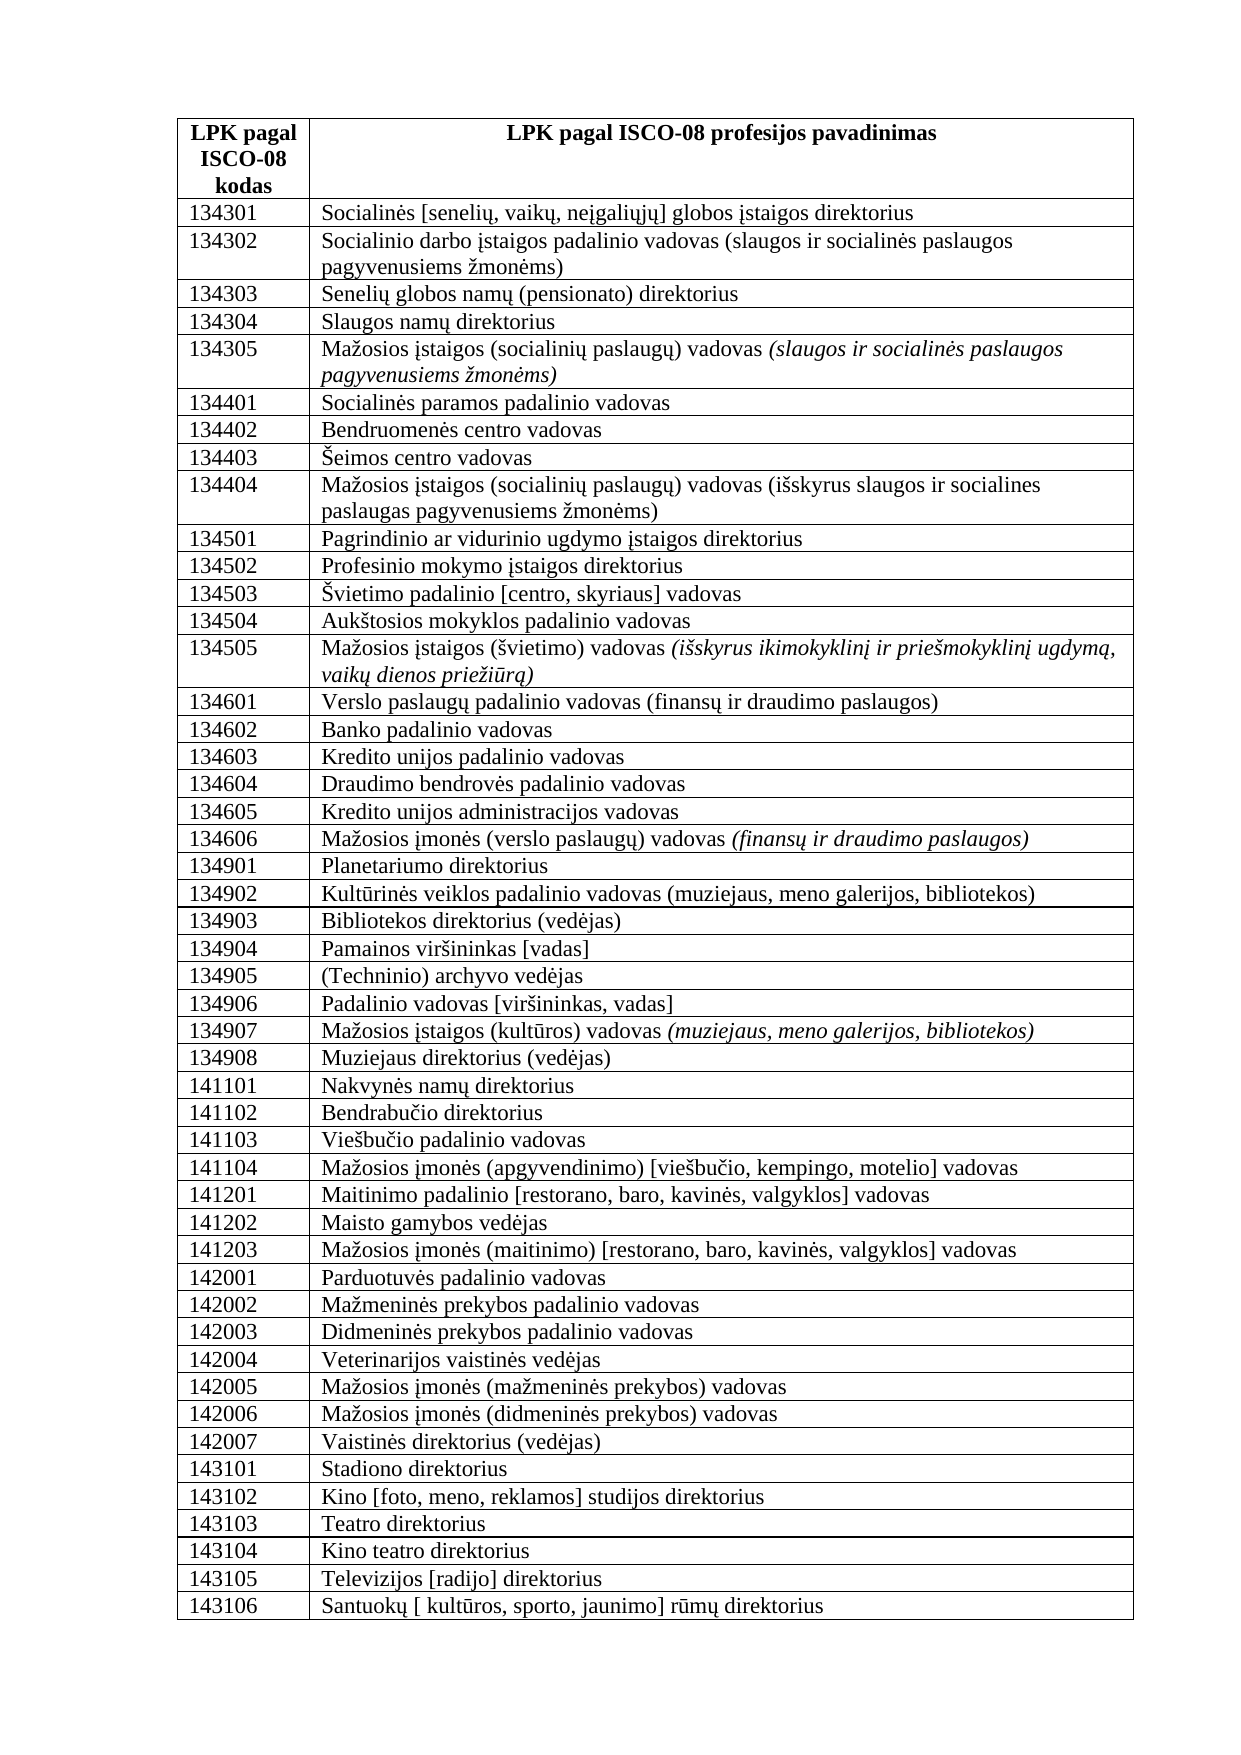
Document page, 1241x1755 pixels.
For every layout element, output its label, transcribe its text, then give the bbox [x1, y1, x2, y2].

table_cell Mažosios įstaigos (socialinių paslaugų) vadovas (išskyrus slaugos ir socialines paslaugas pagyvenusiems žmonėms) [310, 471, 1133, 524]
table_cell 143101 [178, 1455, 309, 1482]
table_cell 134303 [178, 280, 309, 307]
table_cell 134601 [178, 688, 309, 714]
table_cell 143106 [178, 1592, 309, 1619]
table_cell Bendrabučio direktorius [310, 1099, 1133, 1126]
table_cell Kredito unijos padalinio vadovas [310, 743, 1133, 769]
table_cell 134905 [178, 962, 309, 988]
table_header LPK pagal ISCO-08 kodas [178, 119, 309, 198]
table_cell 134605 [178, 798, 309, 824]
table_cell Mažosios įmonės (maitinimo) [restorano, baro, kavinės, valgyklos] vadovas [310, 1236, 1133, 1262]
table_cell 134304 [178, 308, 309, 334]
table_cell 142005 [178, 1373, 309, 1399]
table_cell 134505 [178, 635, 309, 687]
table_cell Nakvynės namų direktorius [310, 1072, 1133, 1098]
table_cell Socialinio darbo įstaigos padalinio vadovas (slaugos ir socialinės paslaugos pagyvenusiems žmonėms) [310, 227, 1133, 279]
table_cell Senelių globos namų (pensionato) direktorius [310, 280, 1133, 307]
table_cell Mažosios įmonės (didmeninės prekybos) vadovas [310, 1401, 1133, 1427]
table_cell Kredito unijos administracijos vadovas [310, 798, 1133, 824]
table_cell Mažosios įmonės (mažmeninės prekybos) vadovas [310, 1373, 1133, 1399]
table_cell Muziejaus direktorius (vedėjas) [310, 1044, 1133, 1071]
table_cell 134502 [178, 552, 309, 579]
table_cell 134401 [178, 389, 309, 415]
table_cell 143104 [178, 1538, 309, 1564]
table_cell 134305 [178, 335, 309, 388]
table_cell Veterinarijos vaistinės vedėjas [310, 1346, 1133, 1372]
table_cell 134403 [178, 444, 309, 470]
table_cell 134301 [178, 199, 309, 226]
table_cell Bendruomenės centro vadovas [310, 416, 1133, 443]
table_cell 134402 [178, 416, 309, 443]
table_cell Mažosios įmonės (apgyvendinimo) [viešbučio, kempingo, motelio] vadovas [310, 1154, 1133, 1180]
table_cell 141102 [178, 1099, 309, 1126]
table_cell Mažosios įstaigos (kultūros) vadovas (muziejaus, meno galerijos, bibliotekos) [310, 1017, 1133, 1043]
table_cell 142001 [178, 1264, 309, 1290]
table_cell 142006 [178, 1401, 309, 1427]
table_cell 134904 [178, 935, 309, 961]
table_cell Socialinės [senelių, vaikų, neįgaliųjų] globos įstaigos direktorius [310, 199, 1133, 226]
table_cell 134901 [178, 853, 309, 879]
table_cell Parduotuvės padalinio vadovas [310, 1264, 1133, 1290]
table_cell 141101 [178, 1072, 309, 1098]
table_cell 134302 [178, 227, 309, 279]
table_cell Švietimo padalinio [centro, skyriaus] vadovas [310, 580, 1133, 606]
table_cell 134903 [178, 908, 309, 934]
table_cell 141201 [178, 1181, 309, 1208]
table_cell 142002 [178, 1291, 309, 1317]
table_cell Kino [foto, meno, reklamos] studijos direktorius [310, 1483, 1133, 1509]
table_cell 142003 [178, 1318, 309, 1345]
table_cell 141104 [178, 1154, 309, 1180]
table_cell Draudimo bendrovės padalinio vadovas [310, 770, 1133, 797]
table_cell Vaistinės direktorius (vedėjas) [310, 1428, 1133, 1454]
table_cell 142004 [178, 1346, 309, 1372]
table_cell Socialinės paramos padalinio vadovas [310, 389, 1133, 415]
table_cell Padalinio vadovas [viršininkas, vadas] [310, 990, 1133, 1016]
table_cell 134907 [178, 1017, 309, 1043]
table_cell 141203 [178, 1236, 309, 1262]
table_cell 143105 [178, 1565, 309, 1591]
table_cell 134602 [178, 716, 309, 742]
table_cell Televizijos [radijo] direktorius [310, 1565, 1133, 1591]
table_cell Mažmeninės prekybos padalinio vadovas [310, 1291, 1133, 1317]
table_cell Pamainos viršininkas [vadas] [310, 935, 1133, 961]
table_cell 134902 [178, 880, 309, 906]
table_cell 143102 [178, 1483, 309, 1509]
table_cell Viešbučio padalinio vadovas [310, 1127, 1133, 1153]
table_cell 142007 [178, 1428, 309, 1454]
table_cell 134504 [178, 607, 309, 633]
table_cell Maitinimo padalinio [restorano, baro, kavinės, valgyklos] vadovas [310, 1181, 1133, 1208]
table_cell Planetariumo direktorius [310, 853, 1133, 879]
table_cell Verslo paslaugų padalinio vadovas (finansų ir draudimo paslaugos) [310, 688, 1133, 714]
table_cell 141103 [178, 1127, 309, 1153]
table_header LPK pagal ISCO-08 profesijos pavadinimas [310, 119, 1133, 198]
table_cell Santuokų [ kultūros, sporto, jaunimo] rūmų direktorius [310, 1592, 1133, 1619]
table_cell Kino teatro direktorius [310, 1538, 1133, 1564]
table_cell 141202 [178, 1209, 309, 1235]
table_cell 134906 [178, 990, 309, 1016]
table_cell Mažosios įstaigos (socialinių paslaugų) vadovas (slaugos ir socialinės paslaugos pagyvenusiems žmonėms) [310, 335, 1133, 388]
table_cell Didmeninės prekybos padalinio vadovas [310, 1318, 1133, 1345]
table_cell Kultūrinės veiklos padalinio vadovas (muziejaus, meno galerijos, bibliotekos) [310, 880, 1133, 906]
table_cell Profesinio mokymo įstaigos direktorius [310, 552, 1133, 579]
table_cell Aukštosios mokyklos padalinio vadovas [310, 607, 1133, 633]
table_cell 134501 [178, 525, 309, 551]
table_cell Teatro direktorius [310, 1510, 1133, 1536]
table_cell Maisto gamybos vedėjas [310, 1209, 1133, 1235]
table_cell Mažosios įmonės (verslo paslaugų) vadovas (finansų ir draudimo paslaugos) [310, 825, 1133, 852]
table_cell Stadiono direktorius [310, 1455, 1133, 1482]
table_cell Bibliotekos direktorius (vedėjas) [310, 908, 1133, 934]
table_cell 134503 [178, 580, 309, 606]
table_cell Slaugos namų direktorius [310, 308, 1133, 334]
table_cell Šeimos centro vadovas [310, 444, 1133, 470]
table_cell Pagrindinio ar vidurinio ugdymo įstaigos direktorius [310, 525, 1133, 551]
table_cell (Techninio) archyvo vedėjas [310, 962, 1133, 988]
table_cell 134404 [178, 471, 309, 524]
table_cell Mažosios įstaigos (švietimo) vadovas (išskyrus ikimokyklinį ir priešmokyklinį ugdymą, vaikų dienos priežiūrą) [310, 635, 1133, 687]
table_cell 143103 [178, 1510, 309, 1536]
table_cell 134908 [178, 1044, 309, 1071]
table_cell 134606 [178, 825, 309, 852]
table_cell 134603 [178, 743, 309, 769]
table_cell Banko padalinio vadovas [310, 716, 1133, 742]
table_cell 134604 [178, 770, 309, 797]
